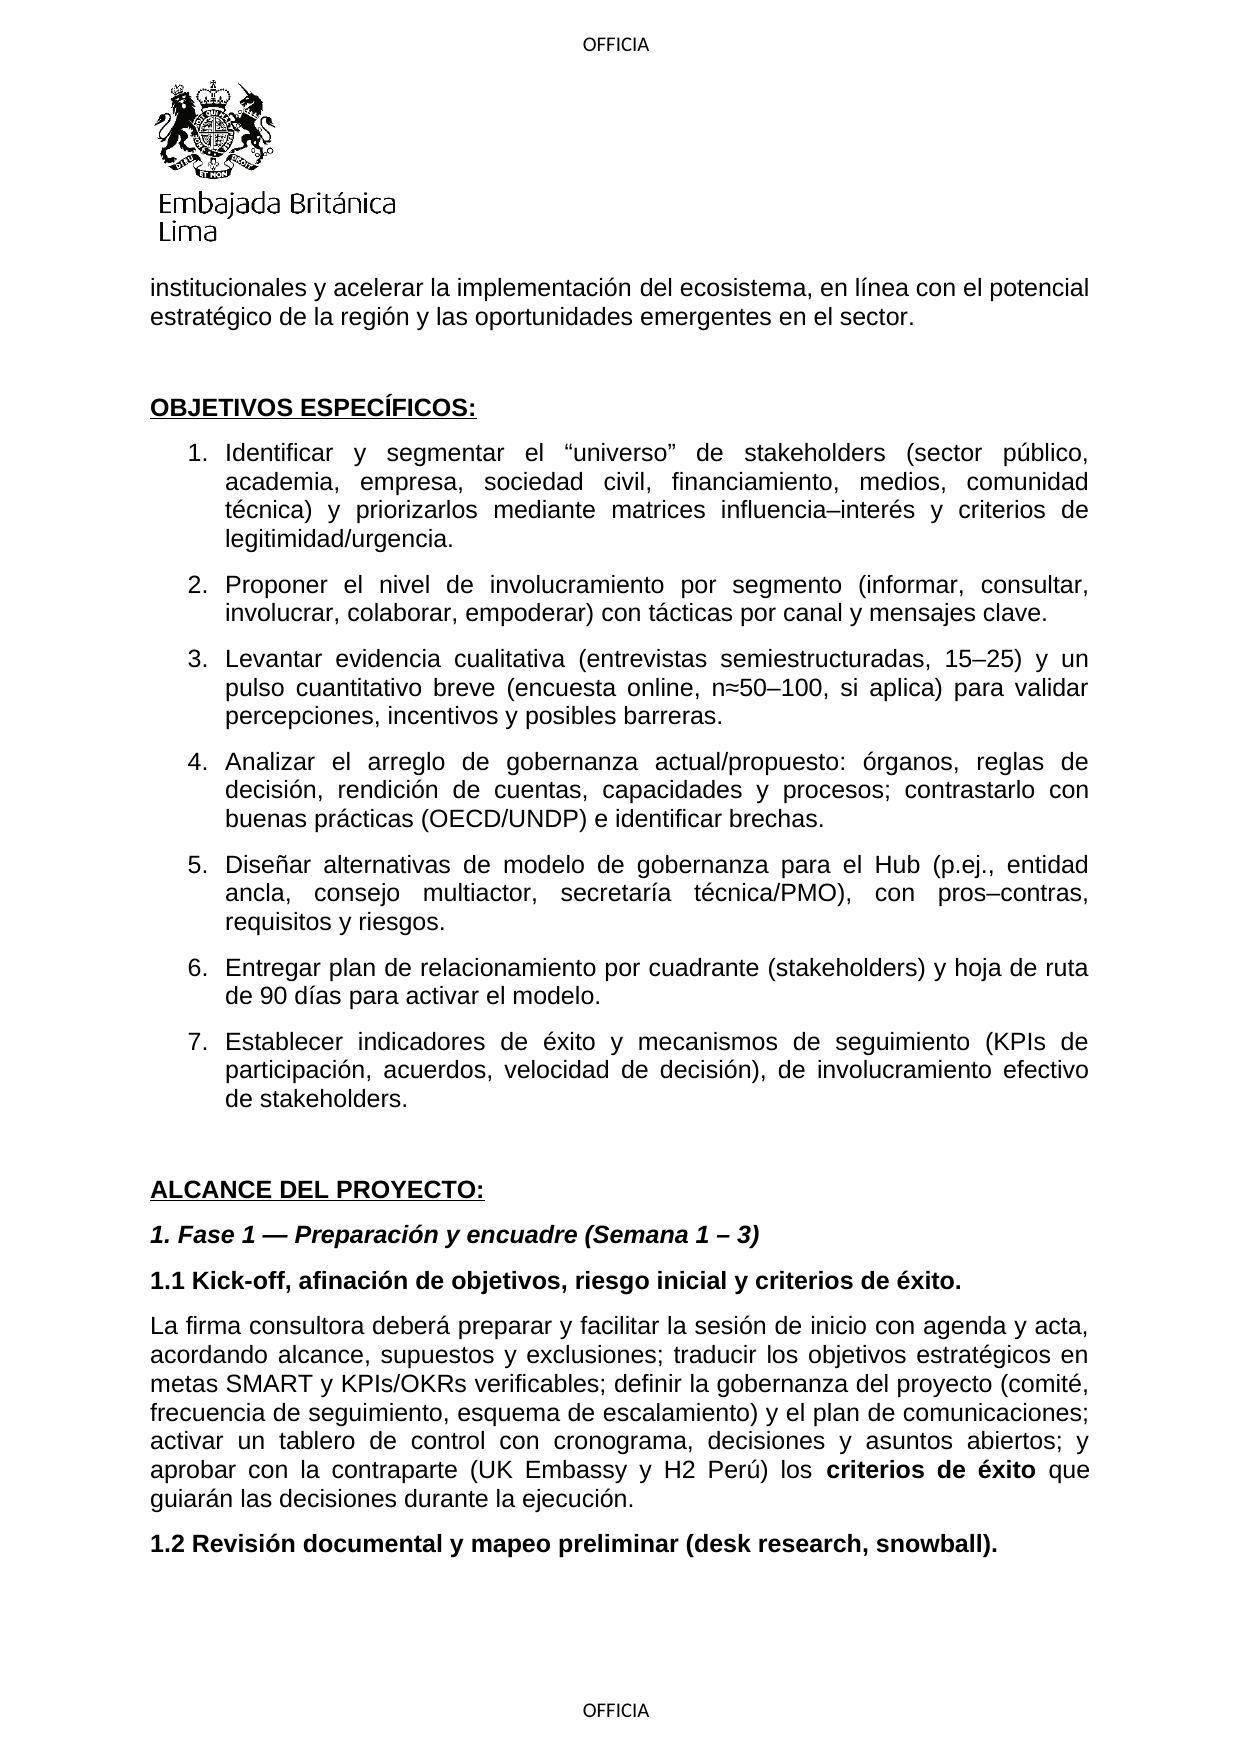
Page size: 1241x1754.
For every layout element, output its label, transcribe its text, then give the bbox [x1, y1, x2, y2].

text institucionales y acelerar la implementación del ecosistema, en línea con el potencial estratégico de la región y las oportunidades emergentes en el sector. [150, 273, 1090, 330]
list Levantar evidencia cualitativa (entrevistas semiestructuradas, 15–25) y un pulso cuantitativo breve (encuesta online, n≈50–100, si aplica) para validar percepciones, incentivos y posibles barreras. [187, 644, 1090, 730]
list Identificar y segmentar el “universo” de stakeholders (sector público, academia, empresa, sociedad civil, financiamiento, medios, comunidad técnica) y priorizarlos mediante matrices influencia–interés y criterios de legitimidad/urgencia. [187, 438, 1090, 553]
text 1.2 Revisión documental y mapeo preliminar (desk research, snowball). [150, 1529, 1090, 1558]
text 1.1 Kick-off, afinación de objetivos, riesgo inicial y criterios de éxito. [150, 1266, 1090, 1294]
list Analizar el arreglo de gobernanza actual/propuesto: órganos, reglas de decisión, rendición de cuentas, capacidades y procesos; contrastarlo con buenas prácticas (OECD/UNDP) e identificar brechas. [187, 747, 1090, 833]
text OBJETIVOS ESPECÍFICOS: [150, 392, 1090, 421]
text 1. Fase 1 — Preparación y encuadre (Semana 1 – 3) [150, 1220, 1090, 1249]
text ALCANCE DEL PROYECTO: [150, 1175, 1090, 1204]
list Diseñar alternativas de modelo de gobernanza para el Hub (p.ej., entidad ancla, consejo multiactor, secretaría técnica/PMO), con pros–contras, requisitos y riesgos. [187, 849, 1090, 936]
list Entregar plan de relacionamiento por cuadrante (stakeholders) y hoja de ruta de 90 días para activar el modelo. [187, 952, 1090, 1010]
list Proponer el nivel de involucramiento por segmento (informar, consultar, involucrar, colaborar, empoderar) con tácticas por canal y mensajes clave. [187, 569, 1090, 627]
list Establecer indicadores de éxito y mecanismos de seguimiento (KPIs de participación, acuerdos, velocidad de decisión), de involucramiento efectivo de stakeholders. [187, 1027, 1090, 1113]
text La firma consultora deberá preparar y facilitar la sesión de inicio con agenda y acta, acordando alcance, supuestos y exclusiones; traducir los objetivos estratégicos en metas SMART y KPIs/OKRs verificables; definir la gobernanza del proyecto (comité, frecuencia de seguimiento, esquema de escalamiento) y el plan de comunicaciones; activar un tablero de control con cronograma, decisiones y asuntos abiertos; y aprobar con la contraparte (UK Embassy y H2 Perú) los criterios de éxito que guiarán las decisiones durante la ejecución. [150, 1311, 1090, 1512]
